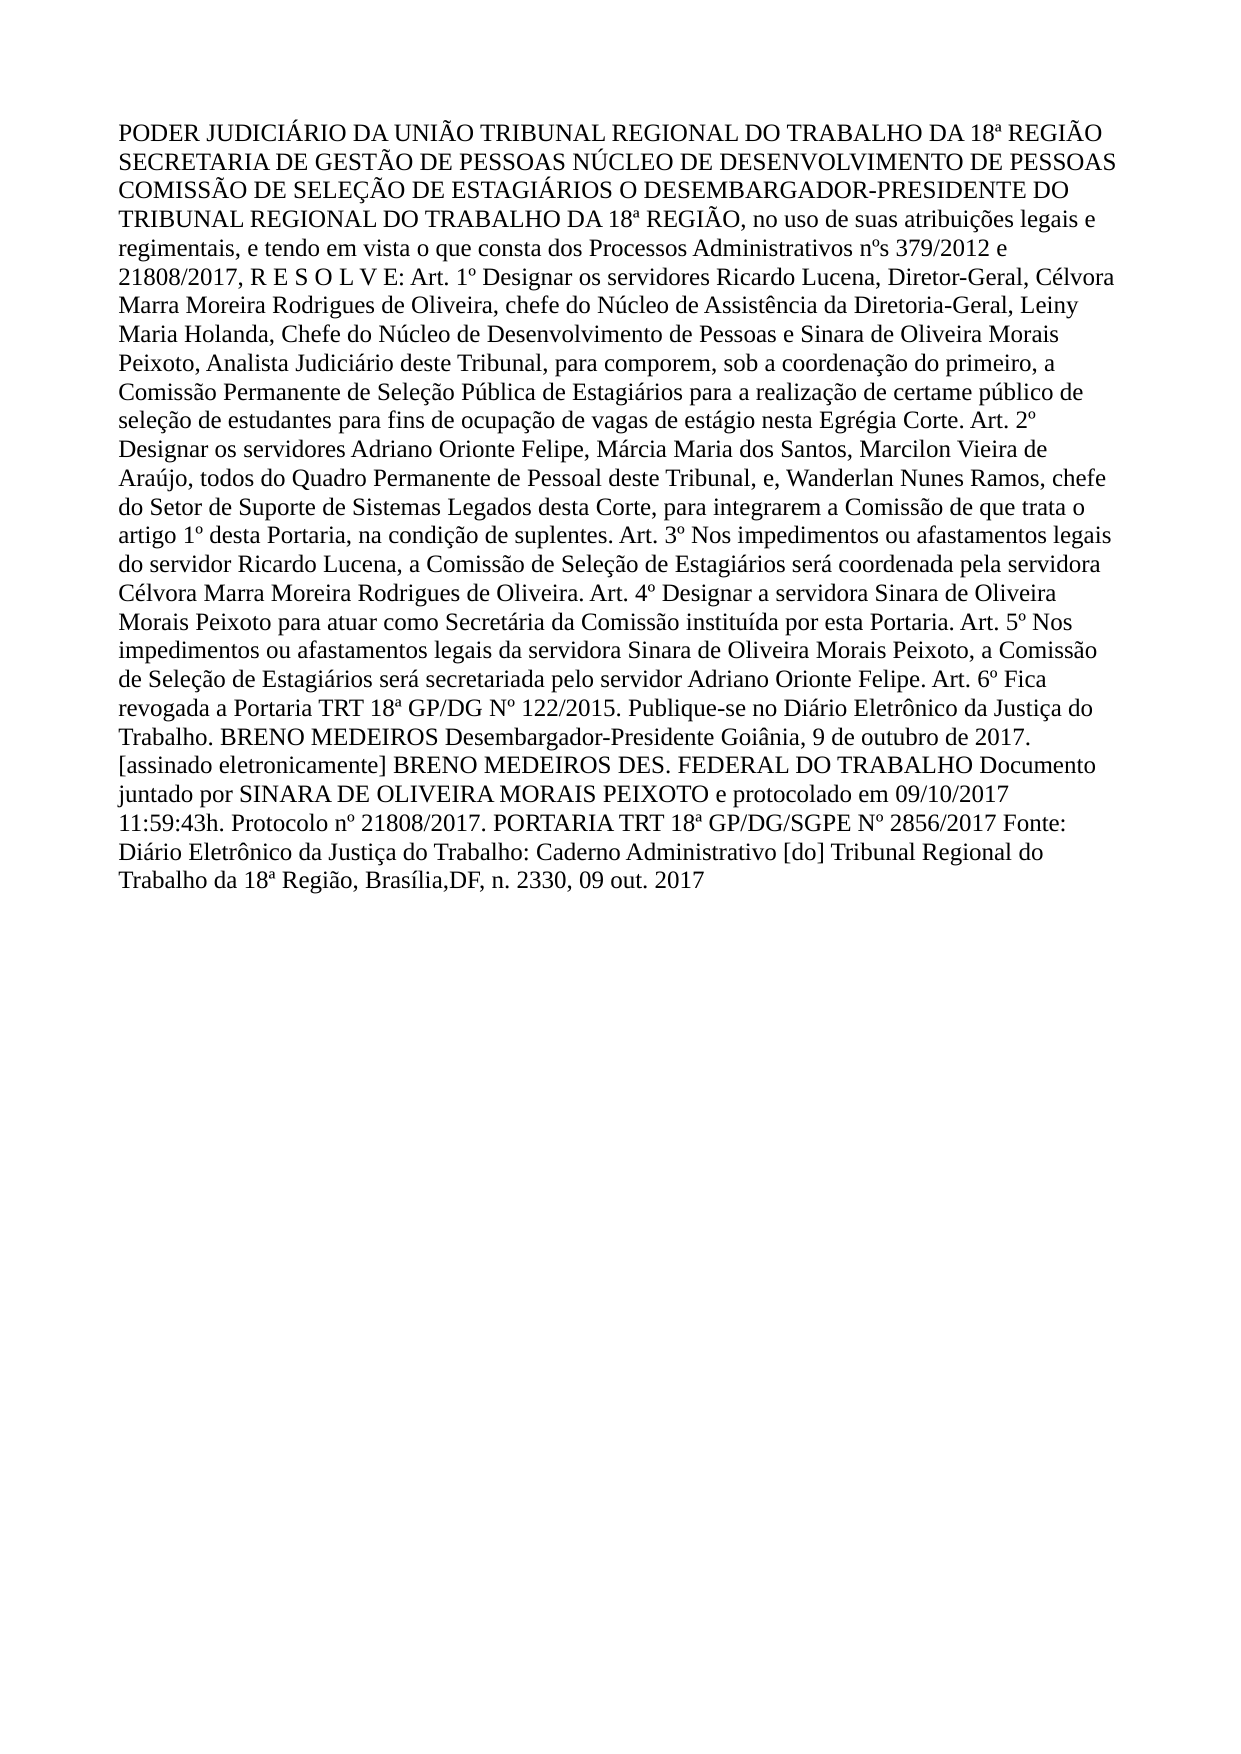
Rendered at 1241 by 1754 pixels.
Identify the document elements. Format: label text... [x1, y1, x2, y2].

text PODER JUDICIÁRIO DA UNIÃO TRIBUNAL REGIONAL DO TRABALHO DA 18ª REGIÃO SECRETARIA DE GESTÃO DE PESSOAS NÚCLEO DE DESENVOLVIMENTO DE PESSOAS COMISSÃO DE SELEÇÃO DE ESTAGIÁRIOS O DESEMBARGADOR-PRESIDENTE DO TRIBUNAL REGIONAL DO TRABALHO DA 18ª REGIÃO, no uso de suas atribuições legais e regimentais, e tendo em vista o que consta dos Processos Administrativos nºs 379/2012 e 21808/2017, R E S O L V E: Art. 1º Designar os servidores Ricardo Lucena, Diretor-Geral, Célvora Marra Moreira Rodrigues de Oliveira, chefe do Núcleo de Assistência da Diretoria-Geral, Leiny Maria Holanda, Chefe do Núcleo de Desenvolvimento de Pessoas e Sinara de Oliveira Morais Peixoto, Analista Judiciário deste Tribunal, para comporem, sob a coordenação do primeiro, a Comissão Permanente de Seleção Pública de Estagiários para a realização de certame público de seleção de estudantes para fins de ocupação de vagas de estágio nesta Egrégia Corte. Art. 2º Designar os servidores Adriano Orionte Felipe, Márcia Maria dos Santos, Marcilon Vieira de Araújo, todos do Quadro Permanente de Pessoal deste Tribunal, e, Wanderlan Nunes Ramos, chefe do Setor de Suporte de Sistemas Legados desta Corte, para integrarem a Comissão de que trata o artigo 1º desta Portaria, na condição de suplentes. Art. 3º Nos impedimentos ou afastamentos legais do servidor Ricardo Lucena, a Comissão de Seleção de Estagiários será coordenada pela servidora Célvora Marra Moreira Rodrigues de Oliveira. Art. 4º Designar a servidora Sinara de Oliveira Morais Peixoto para atuar como Secretária da Comissão instituída por esta Portaria. Art. 5º Nos impedimentos ou afastamentos legais da servidora Sinara de Oliveira Morais Peixoto, a Comissão de Seleção de Estagiários será secretariada pelo servidor Adriano Orionte Felipe. Art. 6º Fica revogada a Portaria TRT 18ª GP/DG Nº 122/2015. Publique-se no Diário Eletrônico da Justiça do Trabalho. BRENO MEDEIROS Desembargador-Presidente Goiânia, 9 de outubro de 2017. [assinado eletronicamente] BRENO MEDEIROS DES. FEDERAL DO TRABALHO Documento juntado por SINARA DE OLIVEIRA MORAIS PEIXOTO e protocolado em 09/10/2017 11:59:43h. Protocolo nº 21808/2017. PORTARIA TRT 18ª GP/DG/SGPE Nº 2856/2017 Fonte: Diário Eletrônico da Justiça do Trabalho: Caderno Administrativo [do] Tribunal Regional do Trabalho da 18ª Região, Brasília,DF, n. 2330, 09 out. 2017 [118, 118, 1122, 894]
